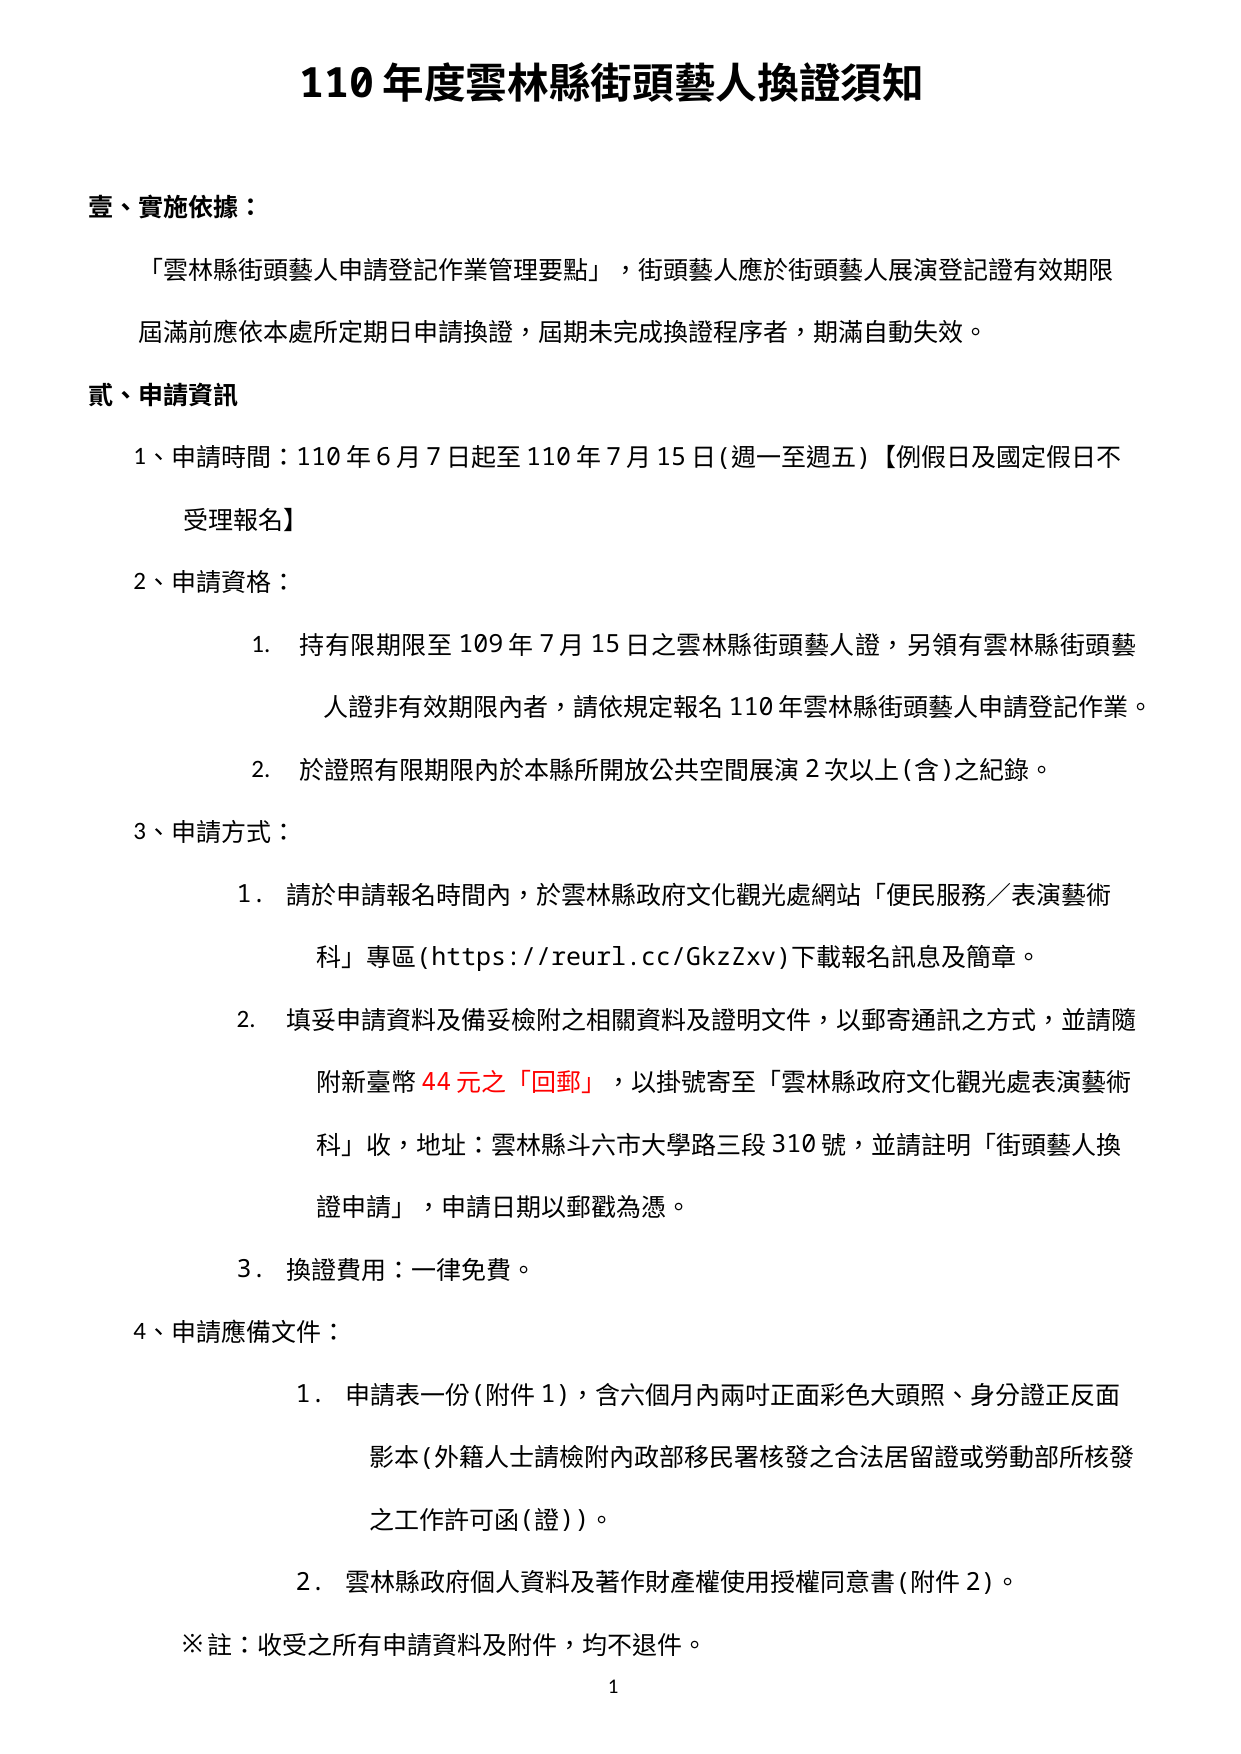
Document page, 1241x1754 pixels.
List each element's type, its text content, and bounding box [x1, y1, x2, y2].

list 申請資格： [89, 539, 1137, 602]
list 申請應備文件： [89, 1289, 1137, 1352]
list 於證照有限期限內於本縣所開放公共空間展演2次以上(含)之紀錄。 [251, 727, 1137, 789]
list 申請資訊 [89, 352, 1137, 414]
list 申請方式： [89, 789, 1137, 852]
list 申請表一份(附件1)，含六個月內兩吋正面彩色大頭照、身分證正反面影本(外籍人士請檢附內政部移民署核發之合法居留證或勞動部所核發之工作許可函(證))。 [295, 1352, 1137, 1539]
list 填妥申請資料及備妥檢附之相關資料及證明文件，以郵寄通訊之方式，並請隨附新臺幣44元之「回郵」，以掛號寄至「雲林縣政府文化觀光處表演藝術科」收，地址：雲林縣斗六市大學路三段310號，並請註明「街頭藝人換證申請」，申請日期以郵戳為憑。 [236, 977, 1137, 1227]
list 雲林縣政府個人資料及著作財產權使用授權同意書(附件2)。 [295, 1539, 1137, 1602]
text 110年度雲林縣街頭藝人換證須知 [88, 39, 1134, 102]
list 實施依據： [89, 164, 1137, 227]
text ※註：收受之所有申請資料及附件，均不退件。 [177, 1602, 1137, 1664]
text 「雲林縣街頭藝人申請登記作業管理要點」，街頭藝人應於街頭藝人展演登記證有效期限屆滿前應依本處所定期日申請換證，屆期未完成換證程序者，期滿自動失效。 [139, 227, 1137, 352]
list 請於申請報名時間內，於雲林縣政府文化觀光處網站「便民服務／表演藝術科」專區(https://reurl.cc/GkzZxv)下載報名訊息及簡章。 [236, 852, 1137, 977]
list 換證費用：一律免費。 [236, 1227, 1137, 1289]
list 持有限期限至109年7月15日之雲林縣街頭藝人證，另領有雲林縣街頭藝人證非有效期限內者，請依規定報名110年雲林縣街頭藝人申請登記作業。 [251, 602, 1137, 727]
list 申請時間：110年6月7日起至110年7月15日(週一至週五)【例假日及國定假日不 受理報名】 [89, 414, 1137, 539]
